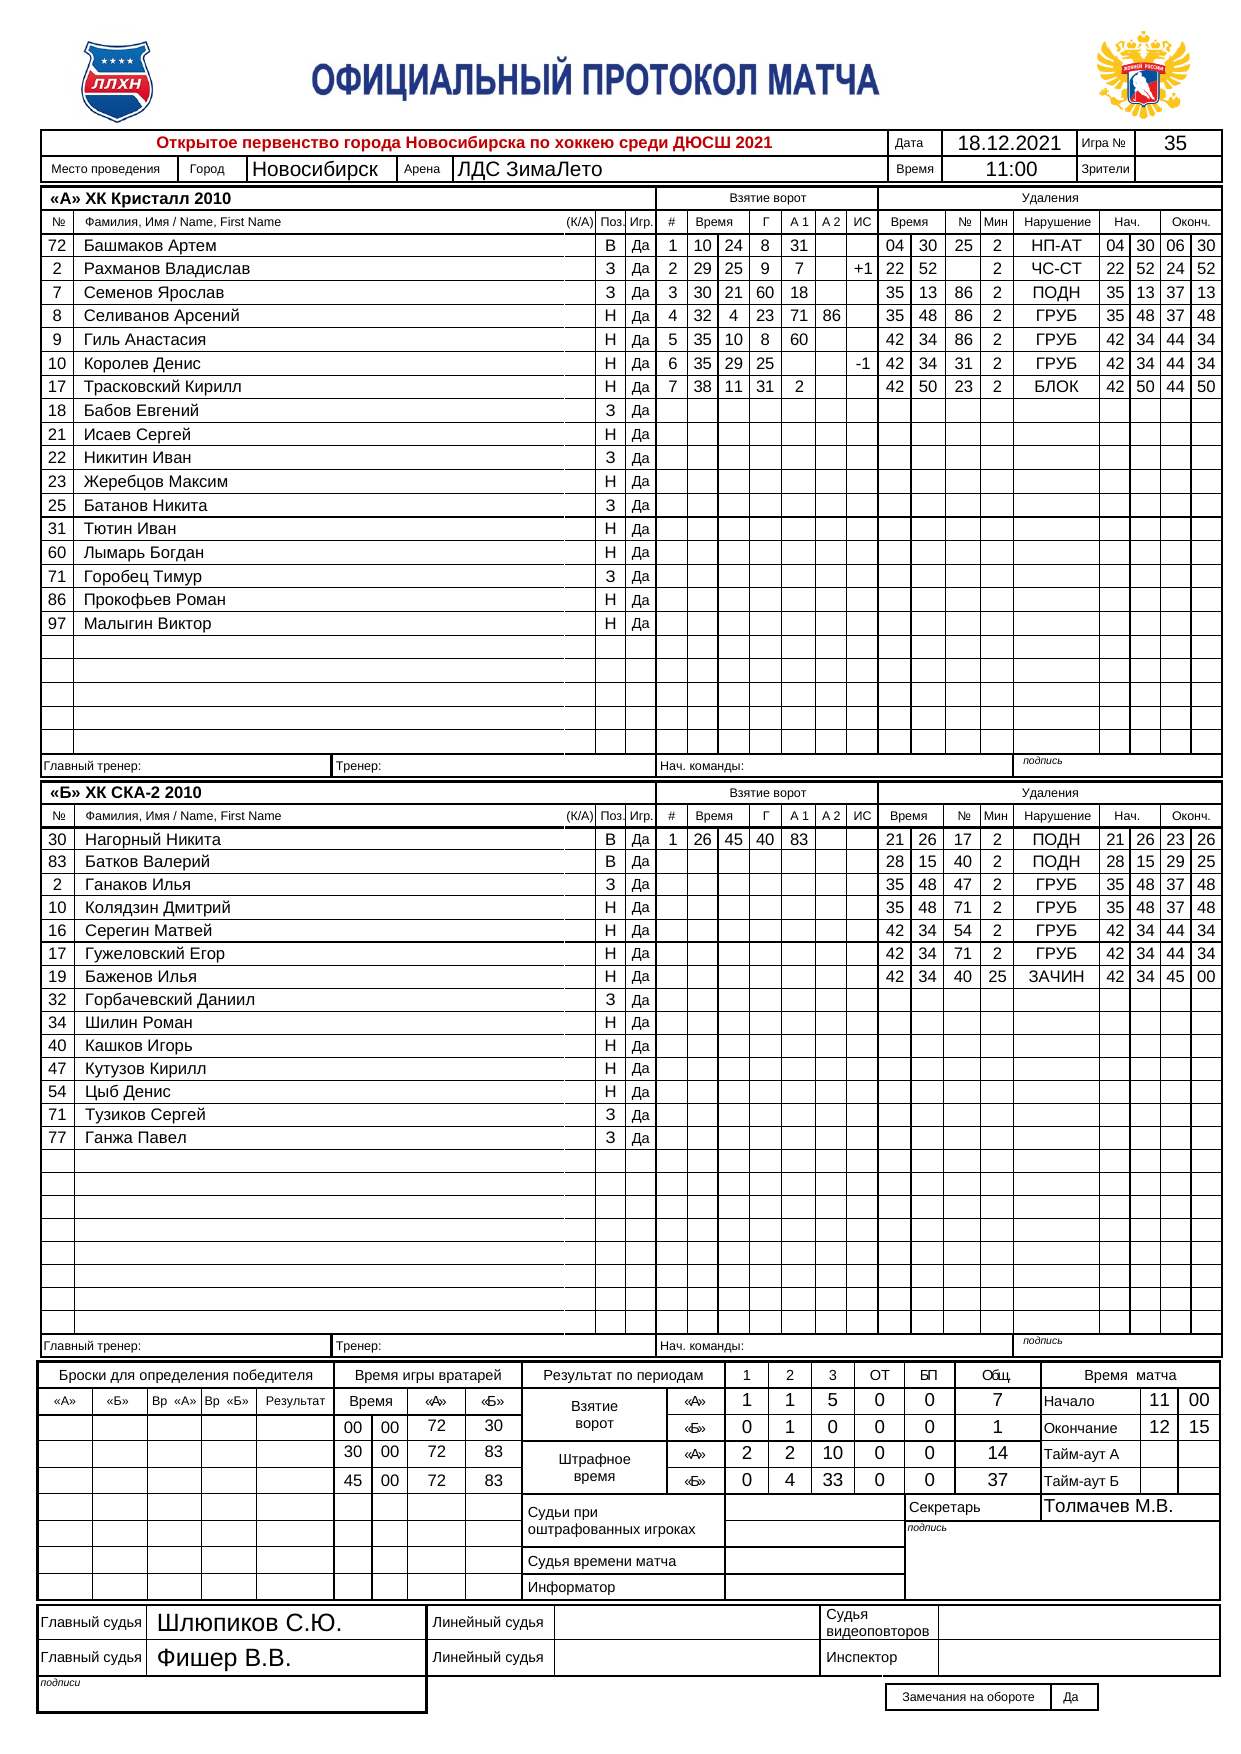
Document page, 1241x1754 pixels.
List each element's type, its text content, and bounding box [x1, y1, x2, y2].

table_cell Селиванов Арсений [74, 305, 564, 327]
table_cell 3 [657, 281, 687, 303]
table_cell 42 [879, 920, 910, 941]
table_cell [879, 446, 910, 469]
table_cell [847, 541, 877, 564]
table_cell [75, 1242, 564, 1264]
table_cell [565, 966, 595, 987]
table_cell [1192, 1012, 1221, 1033]
table_cell 33 [812, 1468, 854, 1493]
table_cell 9 [42, 328, 73, 351]
table_cell [946, 659, 980, 682]
table_cell ИС [847, 211, 877, 233]
table_cell [912, 707, 945, 729]
table_cell [1161, 1196, 1190, 1218]
table_cell 86 [946, 281, 980, 303]
table_cell 34 [1192, 352, 1221, 374]
table_cell Оконч. [1161, 211, 1221, 233]
table_cell 15 [1179, 1415, 1219, 1440]
table_cell [1131, 588, 1160, 611]
table_cell 42 [1100, 376, 1129, 398]
table_cell [816, 896, 846, 918]
table_cell [1014, 1035, 1099, 1057]
table_cell 50 [1131, 376, 1160, 398]
table_cell [335, 1574, 371, 1599]
table_cell 2 [657, 257, 687, 280]
table_header Время матча [1042, 1363, 1219, 1387]
table_cell [847, 1288, 877, 1310]
table_cell 37 [956, 1468, 1040, 1493]
table_cell [750, 1196, 781, 1218]
table_cell [626, 1242, 655, 1264]
table_cell [782, 1012, 815, 1033]
table_cell «А» [668, 1442, 724, 1467]
table_cell [657, 683, 687, 706]
table_cell 6 [657, 352, 687, 374]
table_cell [1100, 1127, 1129, 1149]
table_cell 47 [944, 874, 980, 895]
table_cell [847, 989, 877, 1011]
table_cell [879, 1012, 910, 1033]
table_cell подписи [39, 1677, 425, 1711]
table_cell [782, 730, 815, 753]
table_cell [75, 1173, 564, 1195]
table_cell Время [688, 805, 749, 826]
table_cell [1014, 541, 1099, 564]
table_header Удаления [879, 783, 1221, 803]
table_cell [688, 1035, 717, 1057]
table_cell 5 [657, 328, 687, 351]
table_cell [42, 1219, 74, 1241]
table_cell [750, 1058, 781, 1079]
table_cell [42, 1242, 74, 1264]
table_cell 40 [750, 829, 781, 849]
table_cell [847, 1242, 877, 1264]
table_cell 48 [1131, 305, 1160, 327]
table_cell [565, 470, 595, 493]
table_cell [719, 565, 749, 587]
table_cell [42, 1311, 74, 1333]
table_cell 32 [42, 989, 74, 1011]
table_cell [981, 399, 1013, 422]
table_cell [42, 1265, 74, 1287]
table_cell [879, 399, 910, 422]
table_cell 72 [408, 1416, 465, 1440]
table_cell 34 [1131, 966, 1160, 987]
table_cell [75, 1150, 564, 1172]
table_cell [1131, 1242, 1160, 1264]
table_cell [981, 1173, 1013, 1195]
table_cell +1 [847, 257, 877, 280]
table_header Взятие ворот [657, 188, 877, 209]
table_cell [565, 399, 595, 422]
table_cell 2 [981, 829, 1013, 849]
table_cell Информатор [523, 1575, 724, 1599]
table_cell [565, 1196, 595, 1218]
table_cell Ганжа Павел [75, 1127, 564, 1149]
table_cell [688, 1012, 717, 1033]
table_cell [981, 1311, 1013, 1333]
table_cell [847, 1081, 877, 1103]
table_cell 30 [1131, 235, 1160, 256]
table_cell [750, 874, 781, 895]
table_cell [816, 874, 846, 895]
table_cell [944, 1265, 980, 1287]
table_cell [912, 1288, 943, 1310]
table_cell 11 [1141, 1389, 1177, 1413]
table_cell 13 [1131, 281, 1160, 303]
table_cell [75, 1311, 564, 1333]
table_cell [946, 636, 980, 658]
table_cell [1161, 1035, 1190, 1057]
table_cell [408, 1494, 465, 1520]
table_cell ИС [847, 805, 877, 826]
table_cell [981, 423, 1013, 445]
table_cell 2 [981, 896, 1013, 918]
table_cell [565, 305, 595, 327]
table_cell [688, 730, 717, 753]
table_cell 31 [750, 376, 781, 398]
table_cell [782, 1219, 815, 1241]
table_cell [816, 257, 846, 280]
table_cell [1141, 1468, 1177, 1493]
table_cell [596, 730, 625, 753]
table_cell [657, 1242, 687, 1264]
table_cell [1131, 1288, 1160, 1310]
table_cell [688, 707, 717, 729]
table_cell [912, 1127, 943, 1149]
table_cell [782, 659, 815, 682]
table_cell [1100, 612, 1129, 634]
table_cell [1014, 1012, 1099, 1033]
table_cell [847, 1265, 877, 1287]
table_cell [1014, 1104, 1099, 1126]
table_cell [596, 659, 625, 682]
table_cell [946, 446, 980, 469]
picture [5, 28, 1197, 129]
table_cell 35 [1100, 281, 1129, 303]
table_cell [946, 612, 980, 634]
table_cell [816, 730, 846, 753]
table_cell [1161, 1242, 1190, 1264]
table_cell # [657, 805, 687, 826]
table_cell [981, 1265, 1013, 1287]
table_cell [688, 1196, 717, 1218]
table_cell [39, 1441, 92, 1467]
table_cell 77 [42, 1127, 74, 1149]
table_cell [688, 1150, 717, 1172]
table_cell [782, 1288, 815, 1310]
table_cell 48 [912, 305, 945, 327]
table_cell [847, 235, 877, 256]
table_cell 42 [1100, 920, 1129, 941]
table_cell [1192, 1150, 1221, 1172]
table_cell 42 [879, 966, 910, 987]
table_cell 60 [782, 328, 815, 351]
table_cell [782, 966, 815, 987]
table_header Открытое первенство города Новосибирска по хоккею среди ДЮСШ 2021 [42, 131, 887, 155]
table_cell 72 [408, 1468, 465, 1493]
table_cell 16 [42, 920, 74, 941]
table_cell [688, 1311, 717, 1333]
table_header 3 [812, 1363, 854, 1387]
table_cell 18 [42, 399, 73, 422]
table_cell [912, 1081, 943, 1103]
table_cell [944, 989, 980, 1011]
table_cell [1192, 541, 1221, 564]
table_cell [816, 518, 846, 540]
table_cell [1161, 1104, 1190, 1126]
table_cell 42 [1100, 328, 1129, 351]
table_cell [879, 659, 910, 682]
table_cell [750, 1081, 781, 1103]
table_cell [596, 1150, 625, 1172]
table_cell 2 [981, 920, 1013, 941]
table_cell [782, 352, 815, 374]
table_cell [939, 1606, 1219, 1639]
table_cell 48 [1192, 305, 1221, 327]
table_cell [879, 989, 910, 1011]
table_cell А 1 [782, 211, 815, 233]
table_cell 7 [657, 376, 687, 398]
table_cell 2 [981, 305, 1013, 327]
table_cell Да [626, 850, 655, 872]
table_cell [75, 1219, 564, 1241]
table_cell [1014, 1173, 1099, 1195]
table_cell 22 [42, 446, 73, 469]
table_cell [750, 565, 781, 587]
table_cell [257, 1441, 333, 1467]
table_cell [782, 470, 815, 493]
table_cell [1192, 423, 1221, 445]
table_header 1 [726, 1363, 768, 1387]
table_cell 2 [981, 281, 1013, 303]
table_cell Да [626, 281, 655, 303]
table_cell [944, 1196, 980, 1218]
table_cell [1131, 636, 1160, 658]
table_cell «А» [668, 1389, 724, 1413]
table_cell [946, 565, 980, 587]
table_cell [816, 328, 846, 351]
table_cell [946, 470, 980, 493]
table_cell [1192, 1127, 1221, 1149]
table_cell [719, 518, 749, 540]
table_cell [750, 1219, 781, 1241]
table_cell Нарушение [1014, 211, 1099, 233]
table_cell [782, 850, 815, 872]
table_cell [1131, 707, 1160, 729]
table_cell [816, 966, 846, 987]
table_cell 2 [981, 943, 1013, 964]
table_cell [93, 1521, 147, 1546]
table_cell [657, 1035, 687, 1057]
table_cell 25 [750, 352, 781, 374]
table_cell [981, 989, 1013, 1011]
table_cell [565, 896, 595, 918]
table_cell [1192, 659, 1221, 682]
table_cell Да [626, 1081, 655, 1103]
table_cell [657, 1127, 687, 1149]
table_header 35 [1136, 131, 1221, 155]
table_cell [816, 423, 846, 445]
table_cell [657, 494, 687, 516]
table_cell [1192, 707, 1221, 729]
table_cell [719, 989, 749, 1011]
table_cell 2 [42, 874, 74, 895]
table_cell [657, 1150, 687, 1172]
table_cell [782, 1242, 815, 1264]
table_cell 44 [1161, 920, 1190, 941]
table_cell Начало [1042, 1389, 1140, 1413]
table_cell [202, 1547, 256, 1573]
table_cell [981, 565, 1013, 587]
table_cell [847, 281, 877, 303]
table_cell 34 [1192, 920, 1221, 941]
table_cell 30 [1192, 235, 1221, 256]
table_cell [565, 1173, 595, 1195]
table_cell [816, 541, 846, 564]
table_cell [912, 1035, 943, 1057]
table_cell Да [626, 1035, 655, 1057]
table_cell А 2 [816, 805, 846, 826]
table_cell Поз. [596, 211, 625, 233]
table_cell [1014, 989, 1099, 1011]
table_cell [981, 1196, 1013, 1218]
table_cell [782, 541, 815, 564]
table_cell [596, 1242, 625, 1264]
table_cell [981, 659, 1013, 682]
table_cell [1161, 659, 1190, 682]
table_cell [42, 659, 73, 682]
table_cell Н [596, 1058, 625, 1079]
table_cell [657, 920, 687, 941]
table_cell [944, 1012, 980, 1033]
table_cell [719, 730, 749, 753]
table_cell [847, 612, 877, 634]
table_cell [719, 896, 749, 918]
table_cell З [596, 257, 625, 280]
table_cell 21 [719, 281, 749, 303]
table_cell [565, 1242, 595, 1264]
table_cell [816, 1219, 846, 1241]
table_cell А 2 [816, 211, 846, 233]
table_cell 42 [1100, 352, 1129, 374]
table_cell 1 [769, 1389, 811, 1413]
table_cell [565, 565, 595, 587]
table_cell [1136, 157, 1221, 181]
table_cell [565, 541, 595, 564]
table_cell 35 [1100, 896, 1129, 918]
table_cell [719, 446, 749, 469]
table_cell [373, 1494, 407, 1520]
table_cell [1192, 494, 1221, 516]
table_cell [202, 1468, 256, 1493]
table_cell [847, 707, 877, 729]
table_cell [74, 683, 564, 706]
table_cell [782, 518, 815, 540]
table_cell Да [626, 376, 655, 398]
table_cell [1131, 1127, 1160, 1149]
table_header Игра № [1078, 131, 1134, 155]
table_cell Нагорный Никита [75, 829, 564, 849]
table_cell Зрители [1078, 157, 1134, 181]
table_cell Н [596, 1035, 625, 1057]
table_cell 17 [42, 376, 73, 398]
table_cell Да [626, 470, 655, 493]
table_cell 11:00 [943, 157, 1076, 181]
table_cell 13 [1192, 281, 1221, 303]
table_cell [657, 636, 687, 658]
table_cell [816, 683, 846, 706]
table_cell 17 [42, 943, 74, 964]
table_cell [782, 565, 815, 587]
table_cell 25 [946, 235, 980, 256]
table_cell Шлюпиков С.Ю. [147, 1606, 425, 1639]
table_cell 2 [981, 257, 1013, 280]
table_cell 34 [912, 943, 943, 964]
table_cell [912, 636, 945, 658]
table_cell [719, 1311, 749, 1333]
table_cell [596, 1265, 625, 1287]
table_cell [1014, 1242, 1099, 1264]
table_cell [1192, 636, 1221, 658]
table_cell [1192, 1104, 1221, 1126]
table_cell «Б» [93, 1389, 147, 1413]
table_cell Да [626, 612, 655, 634]
table_cell 26 [912, 829, 943, 849]
table_cell [879, 1173, 910, 1195]
table_cell [565, 1081, 595, 1103]
table_cell [657, 707, 687, 729]
table_cell [1014, 659, 1099, 682]
table_cell Н [596, 376, 625, 398]
table_cell [1131, 683, 1160, 706]
table_cell Да [626, 423, 655, 445]
table_cell Да [626, 565, 655, 587]
table_cell [879, 707, 910, 729]
table_cell 06 [1161, 235, 1190, 256]
table_cell 21 [1100, 829, 1129, 849]
table_cell [726, 1548, 904, 1573]
table_cell подпись [906, 1522, 1219, 1599]
table_cell [847, 829, 877, 849]
table_cell [335, 1494, 371, 1520]
table_cell Нач. команды: [657, 755, 1012, 776]
table_cell [596, 683, 625, 706]
table_cell [626, 659, 655, 682]
table_cell [1014, 1219, 1099, 1241]
table_cell ГРУБ [1014, 874, 1099, 895]
table_header Удаления [879, 188, 1221, 209]
table_cell Да [626, 943, 655, 964]
table_cell 34 [1192, 943, 1221, 964]
table_cell [750, 494, 781, 516]
table_cell «Б» [668, 1415, 724, 1440]
table_cell [596, 636, 625, 658]
table_cell [1192, 588, 1221, 611]
table_cell [750, 707, 781, 729]
table_cell [93, 1547, 147, 1573]
table_header 2 [769, 1363, 811, 1387]
table_cell Тузиков Сергей [75, 1104, 564, 1126]
table_cell [1100, 565, 1129, 587]
table_cell [816, 1173, 846, 1195]
table_cell [847, 683, 877, 706]
table_cell [912, 612, 945, 634]
table_cell [847, 1012, 877, 1033]
table_cell [879, 518, 910, 540]
table_cell [657, 541, 687, 564]
table_cell 34 [1131, 920, 1160, 941]
table_cell 48 [912, 874, 943, 895]
table_cell Н [596, 328, 625, 351]
table_cell [257, 1521, 333, 1546]
table_cell [879, 730, 910, 753]
table_cell 10 [42, 896, 74, 918]
table_cell Н [596, 470, 625, 493]
table_cell Трасковский Кирилл [74, 376, 564, 398]
table_cell 86 [946, 305, 980, 327]
table_cell [657, 1265, 687, 1287]
table_cell [657, 730, 687, 753]
table_cell Толмачев М.В. [1042, 1495, 1219, 1520]
table_cell [565, 1127, 595, 1149]
table_cell Окончание [1042, 1415, 1140, 1440]
table_cell [719, 541, 749, 564]
table_cell 2 [42, 257, 73, 280]
table_cell Никитин Иван [74, 446, 564, 469]
table_cell Н [596, 423, 625, 445]
table_cell [1161, 588, 1190, 611]
table_cell [782, 1127, 815, 1149]
table_cell Да [626, 446, 655, 469]
table_cell [626, 1265, 655, 1287]
table_cell 10 [719, 328, 749, 351]
table_cell 40 [944, 966, 980, 987]
table_cell [565, 1311, 595, 1333]
table_cell 2 [981, 235, 1013, 256]
table_cell ПОДН [1014, 829, 1099, 849]
table_cell [879, 1081, 910, 1103]
table_cell [565, 659, 595, 682]
table_cell [1100, 1035, 1129, 1057]
table_cell [1100, 683, 1129, 706]
table_cell [1192, 1196, 1221, 1218]
table_cell Тайм-аут А [1042, 1441, 1140, 1467]
table_cell [912, 1058, 943, 1079]
table_cell [719, 943, 749, 964]
table_cell [912, 730, 945, 753]
table_cell [148, 1416, 201, 1440]
table_cell [657, 1104, 687, 1126]
table_cell [428, 1677, 882, 1711]
table_header БП [905, 1363, 954, 1387]
table_cell Жеребцов Максим [74, 470, 564, 493]
table_cell А 1 [782, 805, 815, 826]
table_header 18.12.2021 [943, 131, 1076, 155]
table_cell [944, 1150, 980, 1172]
table_cell 47 [42, 1058, 74, 1079]
table_cell 83 [782, 829, 815, 849]
table_cell 2 [769, 1442, 811, 1467]
table_cell Тренер: [333, 1335, 655, 1356]
table_cell БЛОК [1014, 376, 1099, 398]
table_cell 30 [335, 1441, 371, 1467]
table_cell -1 [847, 352, 877, 374]
table_cell 44 [1161, 352, 1190, 374]
table_cell [1161, 1265, 1190, 1287]
table_cell Рахманов Владислав [74, 257, 564, 280]
table_cell [750, 399, 781, 422]
table_cell [42, 1196, 74, 1218]
table_cell 71 [42, 1104, 74, 1126]
table_cell [1131, 1150, 1160, 1172]
table_cell [750, 1150, 781, 1172]
table_cell [1192, 470, 1221, 493]
table_cell 71 [944, 943, 980, 964]
table_cell [688, 565, 717, 587]
table_cell [1014, 1288, 1099, 1310]
table_cell [944, 1242, 980, 1264]
table_header Общ. [956, 1363, 1040, 1387]
table_cell 2 [782, 376, 815, 398]
table_cell [1100, 1242, 1129, 1264]
table_cell 10 [812, 1442, 854, 1467]
table_cell Н [596, 352, 625, 374]
table_cell [688, 874, 717, 895]
table_cell [688, 541, 717, 564]
table_cell Батанов Никита [74, 494, 564, 516]
table_cell [912, 1265, 943, 1287]
table_cell [408, 1547, 465, 1573]
table_cell [688, 896, 717, 918]
table_cell ПОДН [1014, 850, 1099, 872]
table_cell (К/А) [565, 805, 595, 826]
table_cell 23 [1161, 829, 1190, 849]
table_cell [1014, 1265, 1099, 1287]
table_cell Кутузов Кирилл [75, 1058, 564, 1079]
table_cell ГРУБ [1014, 896, 1099, 918]
table_cell НП-АТ [1014, 235, 1099, 256]
table_cell [1131, 565, 1160, 587]
table_cell Баженов Илья [75, 966, 564, 987]
table_cell 48 [912, 896, 943, 918]
table_cell [1100, 1104, 1129, 1126]
table_cell [688, 612, 717, 634]
table_cell 83 [466, 1441, 521, 1467]
table_cell [981, 1288, 1013, 1310]
table_cell З [596, 446, 625, 469]
table_cell [626, 1150, 655, 1172]
table_cell [257, 1468, 333, 1493]
table_cell [750, 920, 781, 941]
table_cell Нач. [1100, 805, 1160, 826]
table_cell [782, 683, 815, 706]
table_cell Результат [257, 1389, 333, 1413]
table_cell 30 [688, 281, 717, 303]
table_cell [657, 1012, 687, 1033]
table_cell [750, 1035, 781, 1057]
table_cell Н [596, 541, 625, 564]
table_cell [565, 446, 595, 469]
table_cell Н [596, 1012, 625, 1033]
table_cell Нач. [1100, 211, 1160, 233]
table_cell [1100, 707, 1129, 729]
table_cell [1192, 518, 1221, 540]
table_cell [42, 707, 73, 729]
table_cell [879, 1196, 910, 1218]
table_cell [657, 588, 687, 611]
table_cell [750, 659, 781, 682]
table_cell [565, 1104, 595, 1126]
table_cell [1100, 1219, 1129, 1241]
table_cell [688, 1058, 717, 1079]
table_cell 25 [981, 966, 1013, 987]
table_cell [782, 612, 815, 634]
table_cell [335, 1547, 371, 1573]
table_cell [816, 636, 846, 658]
table_cell [946, 707, 980, 729]
table_cell [657, 896, 687, 918]
table_cell Н [596, 588, 625, 611]
table_cell [1161, 494, 1190, 516]
table_cell [782, 989, 815, 1011]
table_cell [42, 730, 73, 753]
table_cell [1161, 1012, 1190, 1033]
table_cell [257, 1416, 333, 1440]
table_cell Время [879, 805, 943, 826]
table_cell [981, 730, 1013, 753]
table_cell [626, 683, 655, 706]
table_cell [1100, 730, 1129, 753]
table_cell 4 [719, 305, 749, 327]
table_cell № [944, 805, 980, 826]
table_cell [1161, 399, 1190, 422]
table_cell 37 [1161, 896, 1190, 918]
table_cell [1192, 1288, 1221, 1310]
table_cell [1100, 446, 1129, 469]
table_cell [879, 1035, 910, 1057]
table_cell [74, 730, 564, 753]
table_cell № [42, 805, 74, 826]
table_cell Главный судья [39, 1640, 146, 1675]
table_cell 25 [1192, 850, 1221, 872]
table_header «А» ХК Кристалл 2010 [42, 188, 655, 209]
table_cell 0 [812, 1415, 854, 1440]
table_cell 0 [905, 1468, 954, 1493]
table_cell [1014, 1058, 1099, 1079]
table_cell [944, 1104, 980, 1126]
table_cell [847, 328, 877, 351]
table_cell Инспектор [821, 1640, 938, 1675]
table_cell [816, 943, 846, 964]
table_cell Семенов Ярослав [74, 281, 564, 303]
table_cell 12 [1141, 1415, 1177, 1440]
table_cell [750, 446, 781, 469]
table_cell З [596, 281, 625, 303]
table_cell 34 [1131, 352, 1160, 374]
table_cell [750, 896, 781, 918]
table_cell 5 [812, 1389, 854, 1413]
table_cell 17 [944, 829, 980, 849]
table_cell [657, 850, 687, 872]
table_cell [719, 1081, 749, 1103]
table_cell [1192, 730, 1221, 753]
table_cell [565, 636, 595, 658]
table_cell [688, 399, 717, 422]
table_cell [1131, 446, 1160, 469]
table_cell Гиль Анастасия [74, 328, 564, 351]
table_cell [1192, 1265, 1221, 1287]
table_cell 00 [1179, 1389, 1219, 1413]
table_cell [1131, 1104, 1160, 1126]
table_cell [912, 565, 945, 587]
table_cell [750, 612, 781, 634]
table_cell 54 [42, 1081, 74, 1103]
table_cell [816, 920, 846, 941]
table_cell [944, 1219, 980, 1241]
table_cell [719, 1058, 749, 1079]
table_cell 1 [956, 1415, 1040, 1440]
table_cell [1192, 1311, 1221, 1333]
table_cell [565, 943, 595, 964]
table_cell [202, 1416, 256, 1440]
table_cell 50 [1192, 376, 1221, 398]
table_cell [847, 659, 877, 682]
table_cell Да [626, 966, 655, 987]
table_cell [719, 399, 749, 422]
table_cell Ганаков Илья [75, 874, 564, 895]
table_cell Шилин Роман [75, 1012, 564, 1033]
table_cell [565, 518, 595, 540]
table_cell 21 [42, 423, 73, 445]
table_cell Горбачевский Даниил [75, 989, 564, 1011]
table_cell [719, 1242, 749, 1264]
table_cell [946, 541, 980, 564]
table_cell [1161, 565, 1190, 587]
table_cell [1192, 1035, 1221, 1057]
table_cell [1179, 1468, 1219, 1493]
table_cell [1100, 1173, 1129, 1195]
table_cell [657, 659, 687, 682]
table_cell [981, 1035, 1013, 1057]
table_cell 40 [944, 850, 980, 872]
table_cell 52 [1131, 257, 1160, 280]
table_cell [879, 1265, 910, 1287]
table_cell [719, 636, 749, 658]
table_cell [1099, 1682, 1220, 1711]
table_cell [944, 1035, 980, 1057]
table_cell 86 [816, 305, 846, 327]
table_header Да [1052, 1685, 1097, 1709]
table_cell [148, 1441, 201, 1467]
table_cell 00 [373, 1441, 407, 1467]
table_cell «Б » [466, 1389, 521, 1413]
table_cell ГРУБ [1014, 305, 1099, 327]
table_cell Цыб Денис [75, 1081, 564, 1103]
table_cell [782, 1173, 815, 1195]
table_cell [466, 1547, 521, 1573]
table_cell 32 [688, 305, 717, 327]
table_cell [688, 636, 717, 658]
table_cell [1141, 1441, 1177, 1467]
table_cell [1100, 423, 1129, 445]
table_cell [565, 1288, 595, 1310]
table_cell Г [750, 211, 781, 233]
table_cell Серегин Матвей [75, 920, 564, 941]
table_cell [912, 1104, 943, 1126]
table_cell [847, 518, 877, 540]
table_cell [42, 683, 73, 706]
table_cell 10 [688, 235, 717, 256]
table_cell [879, 470, 910, 493]
table_cell [879, 565, 910, 587]
table_cell [981, 494, 1013, 516]
table_cell [1014, 683, 1099, 706]
table_cell 52 [1192, 257, 1221, 280]
table_cell [1100, 989, 1129, 1011]
table_cell [981, 588, 1013, 611]
table_cell [981, 446, 1013, 469]
table_cell [596, 1311, 625, 1333]
table_cell [1014, 1311, 1099, 1333]
table_cell 0 [905, 1442, 954, 1467]
table_cell Прокофьев Роман [74, 588, 564, 611]
table_cell [1161, 541, 1190, 564]
table_cell [1014, 1150, 1099, 1172]
table_cell 23 [750, 305, 781, 327]
table_cell 31 [42, 518, 73, 540]
table_cell Тютин Иван [74, 518, 564, 540]
table_cell [688, 1127, 717, 1149]
table_cell [657, 943, 687, 964]
table_cell [1131, 1035, 1160, 1057]
table_cell 71 [944, 896, 980, 918]
table_cell 35 [688, 352, 717, 374]
table_cell 26 [1192, 829, 1221, 849]
table_header Время игры вратарей [335, 1363, 521, 1387]
table_cell 34 [912, 352, 945, 374]
table_cell [75, 1265, 564, 1287]
table_cell [816, 1127, 846, 1149]
table_cell [1100, 1265, 1129, 1287]
table_cell [719, 707, 749, 729]
table_cell [750, 1012, 781, 1033]
table_cell [912, 588, 945, 611]
table_cell 29 [688, 257, 717, 280]
table_cell Новосибирск [248, 157, 396, 181]
table_cell [565, 328, 595, 351]
table_cell [782, 896, 815, 918]
table_cell [1131, 989, 1160, 1011]
table_cell 7 [956, 1389, 1040, 1413]
table_cell [782, 494, 815, 516]
table_cell [816, 1035, 846, 1057]
table_cell Судья времени матча [523, 1548, 724, 1573]
table_cell [626, 1173, 655, 1195]
table_cell 34 [1131, 943, 1160, 964]
table_cell [879, 1150, 910, 1172]
table_cell Оконч. [1161, 805, 1221, 826]
table_cell [688, 494, 717, 516]
table_cell Время [879, 211, 945, 233]
table_cell Судья видеоповторов [821, 1606, 938, 1639]
table_cell [565, 612, 595, 634]
table_cell [565, 874, 595, 895]
table_cell 2 [981, 376, 1013, 398]
table_cell Горобец Тимур [74, 565, 564, 587]
table_cell 0 [855, 1442, 904, 1467]
table_cell [688, 518, 717, 540]
table_cell [148, 1547, 201, 1573]
table_cell [1014, 423, 1099, 445]
table_cell [1100, 494, 1129, 516]
table_cell [1100, 588, 1129, 611]
table_cell [93, 1468, 147, 1493]
table_cell [1192, 565, 1221, 587]
table_cell Фамилия, Имя / Name, First Name [75, 805, 565, 826]
table_cell [782, 874, 815, 895]
table_cell [750, 1104, 781, 1126]
table_cell № [946, 211, 980, 233]
table_cell [42, 636, 73, 658]
table_cell [565, 235, 595, 256]
table_cell 7 [782, 257, 815, 280]
table_header Дата [889, 131, 941, 155]
table_cell [879, 1288, 910, 1310]
table_cell 0 [855, 1415, 904, 1440]
table_cell [782, 1035, 815, 1057]
table_cell [657, 1058, 687, 1079]
table_cell [1014, 1196, 1099, 1218]
table_cell 44 [1161, 943, 1190, 964]
table_cell подпись [1014, 1335, 1221, 1356]
table_cell 2 [981, 328, 1013, 351]
table_cell [847, 850, 877, 872]
table_cell [565, 989, 595, 1011]
table_cell [944, 1288, 980, 1310]
table_cell [879, 1127, 910, 1149]
table_cell [202, 1521, 256, 1546]
table_cell Время [688, 211, 749, 233]
table_cell № [42, 211, 73, 233]
table_cell [657, 565, 687, 587]
table_cell 2 [726, 1442, 768, 1467]
table_cell В [596, 850, 625, 872]
table_cell [750, 1173, 781, 1195]
table_cell [782, 1265, 815, 1287]
table_cell [1192, 612, 1221, 634]
table_cell [373, 1574, 407, 1599]
table_cell [782, 707, 815, 729]
table_cell 13 [912, 281, 945, 303]
table_cell 29 [1161, 850, 1190, 872]
table_cell [1014, 470, 1099, 493]
table_cell 24 [1161, 257, 1190, 280]
table_cell [912, 1311, 943, 1333]
table_cell 0 [855, 1468, 904, 1493]
table_cell Поз. [596, 805, 625, 826]
table_cell [719, 1012, 749, 1033]
table_cell 54 [944, 920, 980, 941]
table_cell [657, 423, 687, 445]
table_cell [93, 1574, 147, 1599]
table_cell 35 [1100, 874, 1129, 895]
table_cell [847, 874, 877, 895]
table_cell [1192, 1081, 1221, 1103]
table_cell [1161, 1311, 1190, 1333]
table_cell Игр. [626, 211, 655, 233]
table_cell 8 [42, 305, 73, 327]
table_cell [946, 423, 980, 445]
table_cell [816, 1150, 846, 1172]
table_cell [1131, 1196, 1160, 1218]
table_cell Время [335, 1389, 407, 1413]
table_cell [981, 1104, 1013, 1126]
table_cell [688, 1265, 717, 1287]
table_cell [257, 1547, 333, 1573]
table_cell 21 [879, 829, 910, 849]
table_cell [944, 1058, 980, 1079]
table_cell [879, 683, 910, 706]
table_cell 00 [1192, 966, 1221, 987]
table_cell [1131, 541, 1160, 564]
table_cell [1014, 1081, 1099, 1103]
table_cell З [596, 399, 625, 422]
table_cell Королев Денис [74, 352, 564, 374]
table_cell [816, 850, 846, 872]
table_cell 23 [42, 470, 73, 493]
table_cell [912, 1219, 943, 1241]
table_cell [816, 470, 846, 493]
table_cell З [596, 989, 625, 1011]
table_cell [626, 1311, 655, 1333]
table_cell [782, 423, 815, 445]
table_cell Н [596, 612, 625, 634]
table_cell [912, 423, 945, 445]
table_cell 22 [1100, 257, 1129, 280]
table_cell [42, 1150, 74, 1172]
table_cell [719, 659, 749, 682]
table_cell [816, 376, 846, 398]
table_cell [750, 470, 781, 493]
table_cell 26 [688, 829, 717, 849]
table_cell З [596, 874, 625, 895]
table_cell 71 [782, 305, 815, 327]
table_cell 30 [466, 1416, 521, 1440]
table_cell «А» [408, 1389, 465, 1413]
table_cell 1 [657, 829, 687, 849]
table_cell 18 [782, 281, 815, 303]
table_cell [750, 1265, 781, 1287]
table_cell [39, 1574, 92, 1599]
table_cell [1131, 470, 1160, 493]
table_cell 15 [912, 850, 943, 872]
table_cell 15 [1131, 850, 1160, 872]
table_cell [946, 683, 980, 706]
table_cell [782, 943, 815, 964]
table_cell [816, 352, 846, 374]
table_cell 48 [1131, 874, 1160, 895]
table_cell [726, 1575, 904, 1599]
table_cell 11 [719, 376, 749, 398]
table_cell [1131, 1219, 1160, 1241]
table_header Результат по периодам [523, 1363, 724, 1387]
table_cell 40 [42, 1035, 74, 1057]
table_cell Н [596, 943, 625, 964]
table_cell [565, 707, 595, 729]
table_cell [626, 636, 655, 658]
table_cell [1131, 399, 1160, 422]
table_cell 31 [782, 235, 815, 256]
table_cell Малыгин Виктор [74, 612, 564, 634]
table_cell 34 [912, 966, 943, 987]
table_cell 30 [42, 829, 74, 849]
table_cell [879, 1242, 910, 1264]
table_cell [879, 1058, 910, 1079]
table_cell [883, 1677, 1220, 1681]
table_cell Да [626, 920, 655, 941]
table_cell [1100, 1012, 1129, 1033]
table_cell Фишер В.В. [147, 1640, 425, 1675]
table_cell 86 [42, 588, 73, 611]
table_cell [719, 1265, 749, 1287]
table_cell Главный тренер: [42, 1335, 330, 1356]
table_cell Н [596, 896, 625, 918]
table_cell [1100, 1081, 1129, 1103]
table_cell [202, 1441, 256, 1467]
table_cell [847, 399, 877, 422]
table_cell [42, 1288, 74, 1310]
table_cell [726, 1495, 904, 1520]
table_cell [816, 707, 846, 729]
table_header Броски для определения победителя [39, 1363, 333, 1387]
table_cell Тренер: [333, 755, 655, 776]
table_cell 2 [981, 352, 1013, 374]
table_cell [1131, 494, 1160, 516]
table_cell [816, 1242, 846, 1264]
table_cell [782, 636, 815, 658]
table_cell 28 [1100, 850, 1129, 872]
table_cell [148, 1521, 201, 1546]
table_cell [782, 1196, 815, 1218]
table_cell [75, 1196, 564, 1218]
table_cell 97 [42, 612, 73, 634]
table_header Замечания на обороте [887, 1685, 1050, 1709]
table_cell 4 [769, 1468, 811, 1493]
table_cell [565, 850, 595, 872]
table_cell # [657, 211, 687, 233]
table_cell [782, 920, 815, 941]
table_cell [466, 1494, 521, 1520]
table_cell Кашков Игорь [75, 1035, 564, 1057]
table_cell [565, 352, 595, 374]
table_cell [565, 376, 595, 398]
table_cell [782, 446, 815, 469]
table_cell [39, 1547, 92, 1573]
table_cell Башмаков Артем [74, 235, 564, 256]
table_cell 60 [750, 281, 781, 303]
table_cell [74, 707, 564, 729]
table_cell [93, 1416, 147, 1440]
table_cell [1161, 470, 1190, 493]
table_cell Батков Валерий [75, 850, 564, 872]
table_cell [879, 494, 910, 516]
table_cell [816, 1104, 846, 1126]
table_cell [912, 1150, 943, 1172]
table_cell [816, 829, 846, 849]
table_cell [688, 920, 717, 941]
table_cell Г [750, 805, 781, 826]
table_cell 1 [657, 235, 687, 256]
table_cell [1161, 707, 1190, 729]
table_cell [688, 588, 717, 611]
table_cell [1131, 730, 1160, 753]
table_cell [335, 1521, 371, 1546]
table_cell 30 [912, 235, 945, 256]
table_cell [657, 966, 687, 987]
table_cell Место проведения [42, 157, 177, 181]
table_cell [596, 707, 625, 729]
table_cell [657, 1311, 687, 1333]
table_cell [148, 1574, 201, 1599]
table_cell [750, 683, 781, 706]
table_cell 45 [1161, 966, 1190, 987]
table_cell [565, 1058, 595, 1079]
table_cell [782, 1311, 815, 1333]
table_cell [816, 494, 846, 516]
table_cell [912, 989, 943, 1011]
table_cell [1161, 1173, 1190, 1195]
table_cell [912, 399, 945, 422]
table_cell 42 [1100, 966, 1129, 987]
table_cell Вр «Б» [202, 1389, 256, 1413]
table_cell [688, 1104, 717, 1126]
table_cell Да [626, 257, 655, 280]
table_cell 42 [879, 376, 910, 398]
table_cell [565, 281, 595, 303]
table_cell [719, 1288, 749, 1310]
table_cell ЛДС ЗимаЛето [454, 157, 887, 181]
table_cell ЧС-СТ [1014, 257, 1099, 280]
table_cell «А» [39, 1389, 92, 1413]
table_cell Да [626, 1104, 655, 1126]
table_cell [816, 235, 846, 256]
table_cell [847, 1311, 877, 1333]
table_cell [148, 1494, 201, 1520]
table_cell [719, 1173, 749, 1195]
table_cell [1100, 636, 1129, 658]
table_cell [657, 399, 687, 422]
table_cell [847, 376, 877, 398]
table_cell [1131, 423, 1160, 445]
table_cell [782, 1150, 815, 1172]
table_cell [1131, 1311, 1160, 1333]
table_cell [148, 1468, 201, 1493]
table_cell [565, 683, 595, 706]
table_cell [847, 1058, 877, 1079]
table_cell 35 [879, 281, 910, 303]
table_cell [688, 470, 717, 493]
table_cell 2 [981, 850, 1013, 872]
table_cell 04 [879, 235, 910, 256]
table_cell Тайм-аут Б [1042, 1468, 1140, 1493]
table_cell [847, 470, 877, 493]
table_cell [750, 850, 781, 872]
table_cell [816, 1081, 846, 1103]
table_cell [750, 518, 781, 540]
table_cell [688, 659, 717, 682]
table_cell [750, 588, 781, 611]
table_cell [847, 920, 877, 941]
table_cell 2 [981, 874, 1013, 895]
table_cell 35 [879, 874, 910, 895]
table_cell [1014, 565, 1099, 587]
table_cell [1131, 1012, 1160, 1033]
table_cell [1161, 1219, 1190, 1241]
table_cell Да [626, 235, 655, 256]
table_cell [847, 446, 877, 469]
table_cell 24 [719, 235, 749, 256]
table_cell [750, 636, 781, 658]
table_cell Да [626, 896, 655, 918]
table_cell 35 [879, 305, 910, 327]
table_cell [719, 1104, 749, 1126]
table_cell 35 [688, 328, 717, 351]
table_cell [657, 1173, 687, 1195]
table_cell 37 [1161, 281, 1190, 303]
table_cell [1161, 1058, 1190, 1079]
table_cell Линейный судья [428, 1606, 554, 1639]
table_cell [1131, 518, 1160, 540]
table_cell [688, 989, 717, 1011]
table_cell [626, 1288, 655, 1310]
table_cell [782, 1104, 815, 1126]
table_cell [879, 1219, 910, 1241]
table_cell 19 [42, 966, 74, 987]
table_cell 72 [408, 1441, 465, 1467]
table_cell [912, 518, 945, 540]
table_cell [750, 1288, 781, 1310]
table_cell Да [626, 829, 655, 849]
table_cell [657, 612, 687, 634]
table_cell [912, 683, 945, 706]
table_cell ГРУБ [1014, 920, 1099, 941]
table_cell 34 [1131, 328, 1160, 351]
table_cell [719, 1150, 749, 1172]
table_cell Да [626, 588, 655, 611]
table_cell ЗАЧИН [1014, 966, 1099, 987]
table_cell [816, 1288, 846, 1310]
table_cell [981, 683, 1013, 706]
table_cell Лымарь Богдан [74, 541, 564, 564]
table_cell Н [596, 1081, 625, 1103]
table_cell [1192, 399, 1221, 422]
table_cell Да [626, 989, 655, 1011]
table_cell [816, 659, 846, 682]
table_cell [688, 446, 717, 469]
table_cell [750, 541, 781, 564]
table_cell [847, 896, 877, 918]
table_cell [847, 1035, 877, 1057]
table_cell 48 [1192, 896, 1221, 918]
table_cell [1192, 1219, 1221, 1241]
table_cell [626, 730, 655, 753]
table_cell 34 [912, 920, 943, 941]
table_cell [847, 730, 877, 753]
table_cell [1131, 659, 1160, 682]
table_cell 0 [855, 1389, 904, 1413]
table_cell [688, 850, 717, 872]
table_cell [466, 1521, 521, 1546]
table_cell [719, 920, 749, 941]
table_cell 42 [1100, 943, 1129, 964]
table_cell [912, 1173, 943, 1195]
table_cell 42 [879, 352, 910, 374]
table_cell [944, 1081, 980, 1103]
table_cell [879, 588, 910, 611]
table_cell 0 [726, 1468, 768, 1493]
table_cell [981, 1012, 1013, 1033]
table_cell [719, 1196, 749, 1218]
table_cell Нарушение [1014, 805, 1099, 826]
table_cell подпись [1014, 755, 1221, 776]
table_cell Время [889, 157, 941, 181]
table_cell [981, 612, 1013, 634]
table_cell ПОДН [1014, 281, 1099, 303]
table_cell [39, 1521, 92, 1546]
table_cell Фамилия, Имя / Name, First Name [74, 211, 565, 233]
table_cell [981, 541, 1013, 564]
table_cell [879, 1311, 910, 1333]
table_cell [565, 423, 595, 445]
table_cell 35 [879, 896, 910, 918]
table_cell [1100, 1311, 1129, 1333]
table_cell 44 [1161, 328, 1190, 351]
table_cell [42, 1173, 74, 1195]
table_cell 04 [1100, 235, 1129, 256]
table_cell [981, 1242, 1013, 1264]
table_cell [726, 1521, 904, 1546]
table_cell [879, 1104, 910, 1126]
table_cell 60 [42, 541, 73, 564]
table_cell [847, 494, 877, 516]
table_cell З [596, 494, 625, 516]
table_cell [657, 1288, 687, 1310]
table_cell [1014, 636, 1099, 658]
table_cell [555, 1640, 819, 1675]
table_cell [596, 1173, 625, 1195]
table_cell [750, 1311, 781, 1333]
table_cell 48 [1192, 874, 1221, 895]
table_cell [565, 1150, 595, 1172]
table_cell [202, 1574, 256, 1599]
table_cell [657, 989, 687, 1011]
table_cell 8 [750, 235, 781, 256]
table_cell [657, 874, 687, 895]
table_cell Исаев Сергей [74, 423, 564, 445]
table_cell [946, 257, 980, 280]
table_cell [657, 446, 687, 469]
table_cell 25 [42, 494, 73, 516]
table_cell [750, 730, 781, 753]
table_cell [816, 989, 846, 1011]
table_cell [912, 1196, 943, 1218]
table_cell [93, 1494, 147, 1520]
table_cell [816, 1311, 846, 1333]
table_cell ГРУБ [1014, 352, 1099, 374]
table_cell [1131, 1173, 1160, 1195]
table_cell 9 [750, 257, 781, 280]
table_cell 0 [726, 1415, 768, 1440]
table_cell 0 [905, 1389, 954, 1413]
table_cell [719, 423, 749, 445]
table_cell [847, 305, 877, 327]
table_cell [719, 494, 749, 516]
table_cell Арена [398, 157, 452, 181]
table_cell [750, 1127, 781, 1149]
table_cell [688, 423, 717, 445]
table_cell [1161, 612, 1190, 634]
table_cell Н [596, 305, 625, 327]
table_cell [816, 399, 846, 422]
table_cell [1014, 494, 1099, 516]
table_cell [847, 636, 877, 658]
table_cell [782, 399, 815, 422]
table_cell [466, 1574, 521, 1599]
table_cell Секретарь [906, 1495, 1040, 1520]
table_cell [1100, 541, 1129, 564]
table_cell [847, 1127, 877, 1149]
table_cell [1014, 518, 1099, 540]
table_cell [1014, 1127, 1099, 1149]
table_cell ГРУБ [1014, 328, 1099, 351]
table_cell Бабов Евгений [74, 399, 564, 422]
table_cell [879, 541, 910, 564]
table_cell [946, 588, 980, 611]
table_cell [657, 470, 687, 493]
table_cell [373, 1547, 407, 1573]
table_cell Да [626, 399, 655, 422]
table_cell [565, 1265, 595, 1287]
table_cell Да [626, 874, 655, 895]
table_cell [816, 1012, 846, 1033]
table_cell Вр «А» [148, 1389, 201, 1413]
table_cell [565, 1219, 595, 1241]
table_cell [847, 966, 877, 987]
table_cell [719, 683, 749, 706]
table_cell 86 [946, 328, 980, 351]
table_cell 1 [769, 1415, 811, 1440]
table_cell [1161, 730, 1190, 753]
table_cell (К/А) [565, 211, 595, 233]
table_cell [93, 1441, 147, 1467]
table_cell Да [626, 1058, 655, 1079]
table_cell [39, 1494, 92, 1520]
table_cell [912, 1012, 943, 1033]
table_cell [1014, 446, 1099, 469]
table_cell [565, 257, 595, 280]
table_cell [719, 1219, 749, 1241]
table_cell [408, 1574, 465, 1599]
table_cell [912, 1242, 943, 1264]
table_cell [688, 943, 717, 964]
table_header «Б» ХК СКА-2 2010 [42, 783, 655, 803]
table_cell [816, 446, 846, 469]
table_cell [408, 1521, 465, 1546]
table_cell [946, 518, 980, 540]
table_cell [1161, 989, 1190, 1011]
table_cell [1131, 1265, 1160, 1287]
table_cell Главный тренер: [42, 755, 330, 776]
table_cell [39, 1416, 92, 1440]
table_cell [981, 470, 1013, 493]
table_cell [847, 943, 877, 964]
table_cell [373, 1521, 407, 1546]
table_cell [1100, 1288, 1129, 1310]
table_cell [565, 588, 595, 611]
table_cell «Б» [668, 1468, 724, 1493]
table_cell [912, 470, 945, 493]
table_cell 45 [335, 1468, 371, 1493]
table_cell [719, 470, 749, 493]
table_cell Да [626, 328, 655, 351]
table_cell [565, 920, 595, 941]
table_cell [257, 1494, 333, 1520]
table_cell Да [626, 352, 655, 374]
table_cell [912, 494, 945, 516]
table_cell Да [626, 305, 655, 327]
table_cell Да [626, 1012, 655, 1033]
table_cell 28 [879, 850, 910, 872]
table_cell [912, 541, 945, 564]
table_cell [847, 1104, 877, 1126]
table_cell [847, 1196, 877, 1218]
table_cell [1100, 518, 1129, 540]
table_cell [719, 850, 749, 872]
table_cell [946, 494, 980, 516]
table_cell [750, 966, 781, 987]
table_cell [1131, 1081, 1160, 1103]
table_cell Гужеловский Егор [75, 943, 564, 964]
table_cell [657, 1081, 687, 1103]
table_cell [1161, 683, 1190, 706]
table_cell [879, 423, 910, 445]
table_cell [847, 1150, 877, 1172]
table_cell Н [596, 920, 625, 941]
table_cell [1131, 1058, 1160, 1079]
table_cell [750, 1242, 781, 1264]
table_cell [626, 707, 655, 729]
table_cell [1192, 1058, 1221, 1079]
table_cell [879, 612, 910, 634]
table_cell [596, 1196, 625, 1218]
table_cell 26 [1131, 829, 1160, 849]
table_cell [816, 1058, 846, 1079]
table_cell [657, 518, 687, 540]
table_cell Мин [981, 805, 1013, 826]
table_cell Мин [981, 211, 1013, 233]
table_cell Да [626, 494, 655, 516]
table_cell [1161, 636, 1190, 658]
table_cell 00 [335, 1416, 371, 1440]
table_cell Н [596, 518, 625, 540]
table_cell [626, 1219, 655, 1241]
table_cell [719, 966, 749, 987]
table_cell Да [626, 1127, 655, 1149]
table_cell [688, 1173, 717, 1195]
table_cell [719, 874, 749, 895]
table_cell 00 [373, 1468, 407, 1493]
table_cell [257, 1574, 333, 1599]
table_cell [688, 1242, 717, 1264]
table_cell [750, 943, 781, 964]
table_cell [981, 518, 1013, 540]
table_cell [1100, 399, 1129, 422]
table_cell [946, 730, 980, 753]
table_cell 52 [912, 257, 945, 280]
table_cell 31 [946, 352, 980, 374]
table_cell 42 [879, 328, 910, 351]
table_cell 37 [1161, 874, 1190, 895]
table_cell [816, 588, 846, 611]
table_cell Игр. [626, 805, 655, 826]
table_cell [847, 588, 877, 611]
table_cell [1100, 659, 1129, 682]
table_cell 4 [657, 305, 687, 327]
table_cell 45 [719, 829, 749, 849]
table_cell 35 [1100, 305, 1129, 327]
table_cell [719, 612, 749, 634]
table_cell [565, 1035, 595, 1057]
table_cell [688, 1081, 717, 1103]
table_cell [565, 1012, 595, 1033]
table_cell [74, 636, 564, 658]
table_cell [912, 446, 945, 469]
table_cell [816, 1196, 846, 1218]
table_cell 0 [905, 1415, 954, 1440]
table_header Взятие ворот [657, 783, 877, 803]
table_cell [555, 1606, 819, 1639]
table_cell [1161, 1081, 1190, 1103]
table_cell 8 [750, 328, 781, 351]
table_cell [39, 1468, 92, 1493]
table_cell Штрафное время [523, 1442, 666, 1493]
table_cell Да [626, 541, 655, 564]
table_cell 1 [726, 1389, 768, 1413]
table_cell [719, 588, 749, 611]
table_cell [688, 966, 717, 987]
table_cell [1161, 518, 1190, 540]
table_cell 23 [946, 376, 980, 398]
table_cell [944, 1311, 980, 1333]
table_cell 29 [719, 352, 749, 374]
table_cell ГРУБ [1014, 943, 1099, 964]
table_cell [944, 1127, 980, 1149]
table_cell Главный судья [39, 1606, 146, 1639]
table_cell Колядзин Дмитрий [75, 896, 564, 918]
table_cell [847, 423, 877, 445]
table_cell Город [179, 157, 246, 181]
table_cell [1192, 989, 1221, 1011]
table_cell [1161, 446, 1190, 469]
table_cell 10 [42, 352, 73, 374]
table_cell [981, 1219, 1013, 1241]
table_cell [1100, 1150, 1129, 1172]
table_cell [688, 683, 717, 706]
table_cell Линейный судья [428, 1640, 554, 1675]
table_cell [74, 659, 564, 682]
table_cell [816, 281, 846, 303]
table_cell [657, 1219, 687, 1241]
table_cell [1014, 588, 1099, 611]
table_cell 00 [373, 1416, 407, 1440]
table_cell 83 [466, 1468, 521, 1493]
table_cell [1100, 1196, 1129, 1218]
table_cell В [596, 235, 625, 256]
table_cell [1192, 446, 1221, 469]
table_cell [1014, 730, 1099, 753]
table_cell 72 [42, 235, 73, 256]
table_cell Нач. команды: [657, 1335, 1012, 1356]
table_cell [1100, 1058, 1129, 1079]
table_cell [596, 1288, 625, 1310]
table_cell [816, 612, 846, 634]
table_cell [981, 1058, 1013, 1079]
table_cell [565, 829, 595, 849]
table_cell 22 [879, 257, 910, 280]
table_cell [626, 1196, 655, 1218]
table_cell [1161, 1288, 1190, 1310]
table_cell 34 [912, 328, 945, 351]
table_cell [202, 1494, 256, 1520]
table_cell [782, 1058, 815, 1079]
table_cell [782, 1081, 815, 1103]
table_cell 42 [879, 943, 910, 964]
table_header ОТ [855, 1363, 904, 1387]
table_cell [981, 1150, 1013, 1172]
table_cell [847, 1173, 877, 1195]
table_cell [1179, 1441, 1219, 1467]
table_cell Судьи при оштрафованных игроках [523, 1495, 724, 1546]
table_cell [565, 730, 595, 753]
table_cell [981, 1081, 1013, 1103]
table_cell [1161, 1150, 1190, 1172]
table_cell [847, 1219, 877, 1241]
table_cell 37 [1161, 305, 1190, 327]
table_cell [944, 1173, 980, 1195]
table_cell 44 [1161, 376, 1190, 398]
table_cell [1192, 1242, 1221, 1264]
table_cell Да [626, 518, 655, 540]
table_cell [816, 1265, 846, 1287]
table_cell 14 [956, 1442, 1040, 1467]
table_cell [1131, 612, 1160, 634]
table_cell [75, 1288, 564, 1310]
table_cell 83 [42, 850, 74, 872]
table_cell [939, 1640, 1219, 1675]
table_cell [719, 1035, 749, 1057]
table_cell [981, 707, 1013, 729]
table_cell [879, 636, 910, 658]
table_cell [847, 565, 877, 587]
table_cell [1014, 612, 1099, 634]
table_cell 34 [1192, 328, 1221, 351]
table_cell [1161, 423, 1190, 445]
table_cell [816, 565, 846, 587]
table_cell [912, 659, 945, 682]
table_cell [1161, 1127, 1190, 1149]
table_cell [688, 1288, 717, 1310]
table_cell З [596, 1104, 625, 1126]
table_cell З [596, 1127, 625, 1149]
table_cell З [596, 565, 625, 587]
table_cell [981, 636, 1013, 658]
table_cell Н [596, 966, 625, 987]
table_cell 7 [42, 281, 73, 303]
table_cell [688, 1219, 717, 1241]
table_cell [596, 1219, 625, 1241]
table_cell Взятие ворот [523, 1389, 666, 1440]
table_cell 34 [42, 1012, 74, 1033]
table_cell 71 [42, 565, 73, 587]
table_cell 50 [912, 376, 945, 398]
table_cell [1192, 1173, 1221, 1195]
table_cell [1192, 683, 1221, 706]
table_cell 25 [719, 257, 749, 280]
table_cell [1014, 707, 1099, 729]
table_cell [750, 989, 781, 1011]
table_cell [657, 1196, 687, 1218]
table_cell [946, 399, 980, 422]
table_cell [1100, 470, 1129, 493]
table_cell [750, 423, 781, 445]
table_cell 48 [1131, 896, 1160, 918]
table_cell [719, 1127, 749, 1149]
table_cell [1014, 399, 1099, 422]
table_cell В [596, 829, 625, 849]
table_cell 38 [688, 376, 717, 398]
table_cell [565, 494, 595, 516]
table_cell [981, 1127, 1013, 1149]
table_cell [782, 588, 815, 611]
